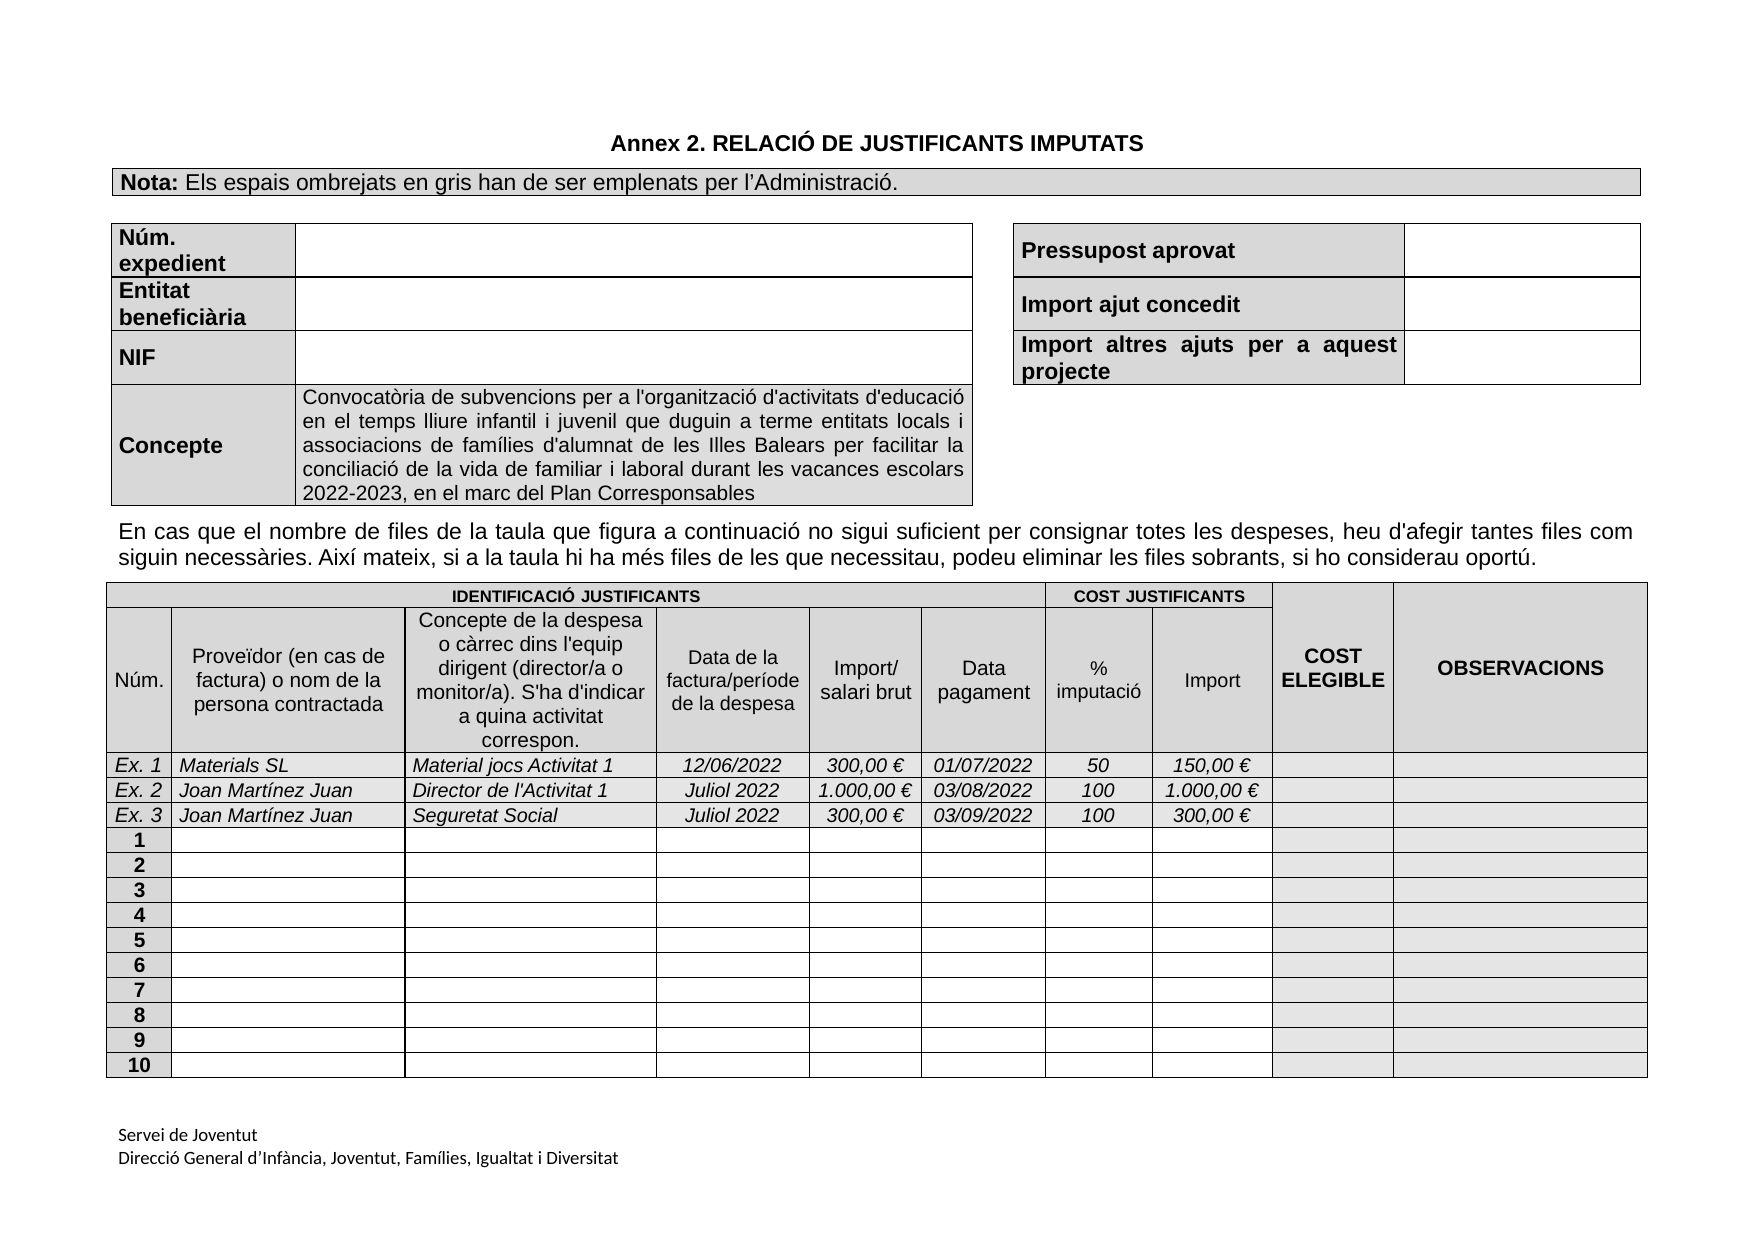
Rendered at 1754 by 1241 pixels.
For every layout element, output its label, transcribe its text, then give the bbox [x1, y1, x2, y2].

table_header COST ELEGIBLE [1273, 583, 1393, 752]
table_cell [172, 1003, 404, 1027]
table_cell [1394, 753, 1647, 777]
table_cell [1273, 978, 1393, 1002]
table_cell [1394, 1003, 1647, 1027]
table_cell [922, 953, 1045, 977]
table_cell [810, 903, 921, 927]
table_cell 12/06/2022 [657, 753, 809, 777]
table_cell [810, 1003, 921, 1027]
table_cell [657, 1003, 809, 1027]
table_cell 1.000,00 € [1153, 778, 1272, 802]
table_cell 8 [107, 1003, 171, 1027]
table_cell 3 [107, 878, 171, 902]
table_cell [1153, 878, 1272, 902]
table_cell Juliol 2022 [657, 803, 809, 827]
table_cell 1 [107, 828, 171, 852]
table_cell [1394, 803, 1647, 827]
table_cell Juliol 2022 [657, 778, 809, 802]
table_cell Director de l'Activitat 1 [406, 778, 656, 802]
table_cell [922, 853, 1045, 877]
table_cell 100 [1046, 803, 1152, 827]
table_cell [172, 1053, 404, 1077]
table_header identificació justificants [107, 583, 1045, 607]
table_cell [406, 1028, 656, 1052]
table_cell [406, 903, 656, 927]
table_cell Ex. 2 [107, 778, 171, 802]
table_header OBSERVACIONS [1394, 583, 1647, 752]
table_cell [406, 853, 656, 877]
table_cell [296, 278, 972, 330]
table_cell [922, 828, 1045, 852]
table_cell Seguretat Social [406, 803, 656, 827]
table_cell [1394, 828, 1647, 852]
table_cell [172, 878, 404, 902]
table_cell Ex. 3 [107, 803, 171, 827]
table_cell 10 [107, 1053, 171, 1077]
table_cell [657, 953, 809, 977]
table_cell [810, 953, 921, 977]
table_cell [810, 1028, 921, 1052]
table_cell [406, 878, 656, 902]
table_cell [1153, 928, 1272, 952]
table_cell [172, 928, 404, 952]
table_cell [922, 978, 1045, 1002]
table_cell [1273, 928, 1393, 952]
table_cell 100 [1046, 778, 1152, 802]
table_cell Material jocs Activitat 1 [406, 753, 656, 777]
table_cell [1394, 1053, 1647, 1077]
table_cell [1046, 828, 1152, 852]
table_cell [810, 928, 921, 952]
table_cell [973, 384, 1014, 505]
table_cell NIF [112, 331, 295, 384]
table_cell Import ajut concedit [1014, 278, 1404, 330]
table_cell 7 [107, 978, 171, 1002]
table_cell [922, 1053, 1045, 1077]
table_cell 01/07/2022 [922, 753, 1045, 777]
table_header Núm. expedient [112, 224, 295, 276]
table_cell [657, 978, 809, 1002]
table_cell [1153, 903, 1272, 927]
table_cell [657, 828, 809, 852]
table_cell [1153, 1028, 1272, 1052]
table_cell [657, 1053, 809, 1077]
table_header Pressupost aprovat [1014, 224, 1404, 276]
table_cell [922, 1003, 1045, 1027]
table_cell [172, 828, 404, 852]
table_cell Joan Martínez Juan [172, 778, 404, 802]
table_cell [1394, 903, 1647, 927]
table_cell [1394, 878, 1647, 902]
table_cell 150,00 € [1153, 753, 1272, 777]
table_cell [657, 853, 809, 877]
table_cell [1153, 1053, 1272, 1077]
table_cell 50 [1046, 753, 1152, 777]
table_cell Entitat beneficiària [112, 278, 295, 330]
table_cell Joan Martínez Juan [172, 803, 404, 827]
table_cell [1153, 953, 1272, 977]
table_cell [973, 330, 1013, 384]
table_header cost justificants [1046, 583, 1272, 607]
table_cell [1273, 778, 1393, 802]
table_cell [1273, 903, 1393, 927]
table_cell [1405, 331, 1640, 384]
table_cell [1405, 385, 1641, 505]
table_cell [1153, 1003, 1272, 1027]
table_header [973, 223, 1013, 276]
table_header Nota: Els espais ombrejats en gris han de ser emplenats per l’Administració. [113, 169, 1640, 195]
table_cell 300,00 € [1153, 803, 1272, 827]
table_cell [406, 928, 656, 952]
table_cell [922, 878, 1045, 902]
table_cell [1273, 1053, 1393, 1077]
table_cell [172, 903, 404, 927]
table_cell 5 [107, 928, 171, 952]
table_cell [1273, 828, 1393, 852]
table_cell [1046, 953, 1152, 977]
table_cell [1273, 953, 1393, 977]
table_cell 03/09/2022 [922, 803, 1045, 827]
table_cell [406, 1053, 656, 1077]
table_cell 03/08/2022 [922, 778, 1045, 802]
table_cell [172, 853, 404, 877]
table_cell [1153, 828, 1272, 852]
table_cell [406, 953, 656, 977]
table_cell [1405, 278, 1640, 330]
table_cell [1046, 903, 1152, 927]
table_cell [1153, 853, 1272, 877]
table_cell [406, 978, 656, 1002]
table_cell [657, 928, 809, 952]
table_cell [1394, 1028, 1647, 1052]
table_cell Núm. [107, 608, 171, 752]
table_cell 300,00 € [810, 803, 921, 827]
table_cell [922, 903, 1045, 927]
table_cell [1046, 1003, 1152, 1027]
table_cell [1273, 853, 1393, 877]
text En cas que el nombre de files de la taula que figura a continuació no sigui suficient per consignar totes les despeses, heu d'afegir tantes files com siguin necessàries. Així mateix, si a la taula hi ha més files de les que necessitau, podeu eliminar les files sobrants, si ho considerau oportú. [118, 518, 1636, 570]
table_cell Proveïdor (en cas de factura) o nom de la persona contractada [172, 608, 404, 752]
table_cell [1046, 1028, 1152, 1052]
table_cell [1273, 1028, 1393, 1052]
table_cell 6 [107, 953, 171, 977]
table_cell [810, 1053, 921, 1077]
table_cell 4 [107, 903, 171, 927]
table_cell Import/salari brut [810, 608, 921, 752]
table_cell [1014, 385, 1404, 505]
table_cell Import altres ajuts per a aquest projecte [1014, 331, 1404, 384]
table_cell [810, 828, 921, 852]
table_cell Data de la factura/període de la despesa [657, 608, 809, 752]
table_cell [172, 978, 404, 1002]
table_cell [1394, 978, 1647, 1002]
table_cell [1273, 1003, 1393, 1027]
table_cell Concepte de la despesa o càrrec dins l'equip dirigent (director/a o monitor/a). S'ha d'indicar a quina activitat correspon. [406, 608, 656, 752]
table_cell [406, 1003, 656, 1027]
table_cell Concepte [112, 385, 295, 505]
table_cell 9 [107, 1028, 171, 1052]
table_cell [810, 878, 921, 902]
table_cell 300,00 € [810, 753, 921, 777]
table_cell Import [1153, 608, 1272, 752]
table_cell [1273, 878, 1393, 902]
table_cell Data pagament [922, 608, 1045, 752]
table_cell [1394, 853, 1647, 877]
table_cell [1046, 853, 1152, 877]
table_cell [1046, 928, 1152, 952]
table_cell Ex. 1 [107, 753, 171, 777]
table_cell [1046, 878, 1152, 902]
table_header [296, 224, 972, 276]
table_cell [1046, 978, 1152, 1002]
table_cell % imputació [1046, 608, 1152, 752]
table_header [1405, 224, 1640, 276]
table_cell Materials SL [172, 753, 404, 777]
table_cell [810, 853, 921, 877]
table_cell [810, 978, 921, 1002]
table_cell [172, 1028, 404, 1052]
table_cell [1394, 928, 1647, 952]
text Annex 2. RELACIÓ DE JUSTIFICANTS IMPUTATS [118, 130, 1636, 156]
table_cell [1153, 978, 1272, 1002]
table_cell [172, 953, 404, 977]
table_cell [406, 828, 656, 852]
table_cell 1.000,00 € [810, 778, 921, 802]
table_cell [922, 1028, 1045, 1052]
table_cell Convocatòria de subvencions per a l'organització d'activitats d'educació en el temps lliure infantil i juvenil que duguin a terme entitats locals i associacions de famílies d'alumnat de les Illes Balears per facilitar la conciliació de la vida de familiar i laboral durant les vacances escolars 2022-2023, en el marc del Plan Corresponsables [296, 385, 972, 505]
table_cell [1394, 953, 1647, 977]
table_cell [657, 878, 809, 902]
table_cell [296, 331, 972, 384]
table_cell [922, 928, 1045, 952]
table_cell [657, 903, 809, 927]
table_cell [1273, 753, 1393, 777]
table_cell [1394, 778, 1647, 802]
table_cell 2 [107, 853, 171, 877]
table_cell [657, 1028, 809, 1052]
table_cell [1046, 1053, 1152, 1077]
table_cell [1273, 803, 1393, 827]
table_cell [973, 276, 1013, 330]
